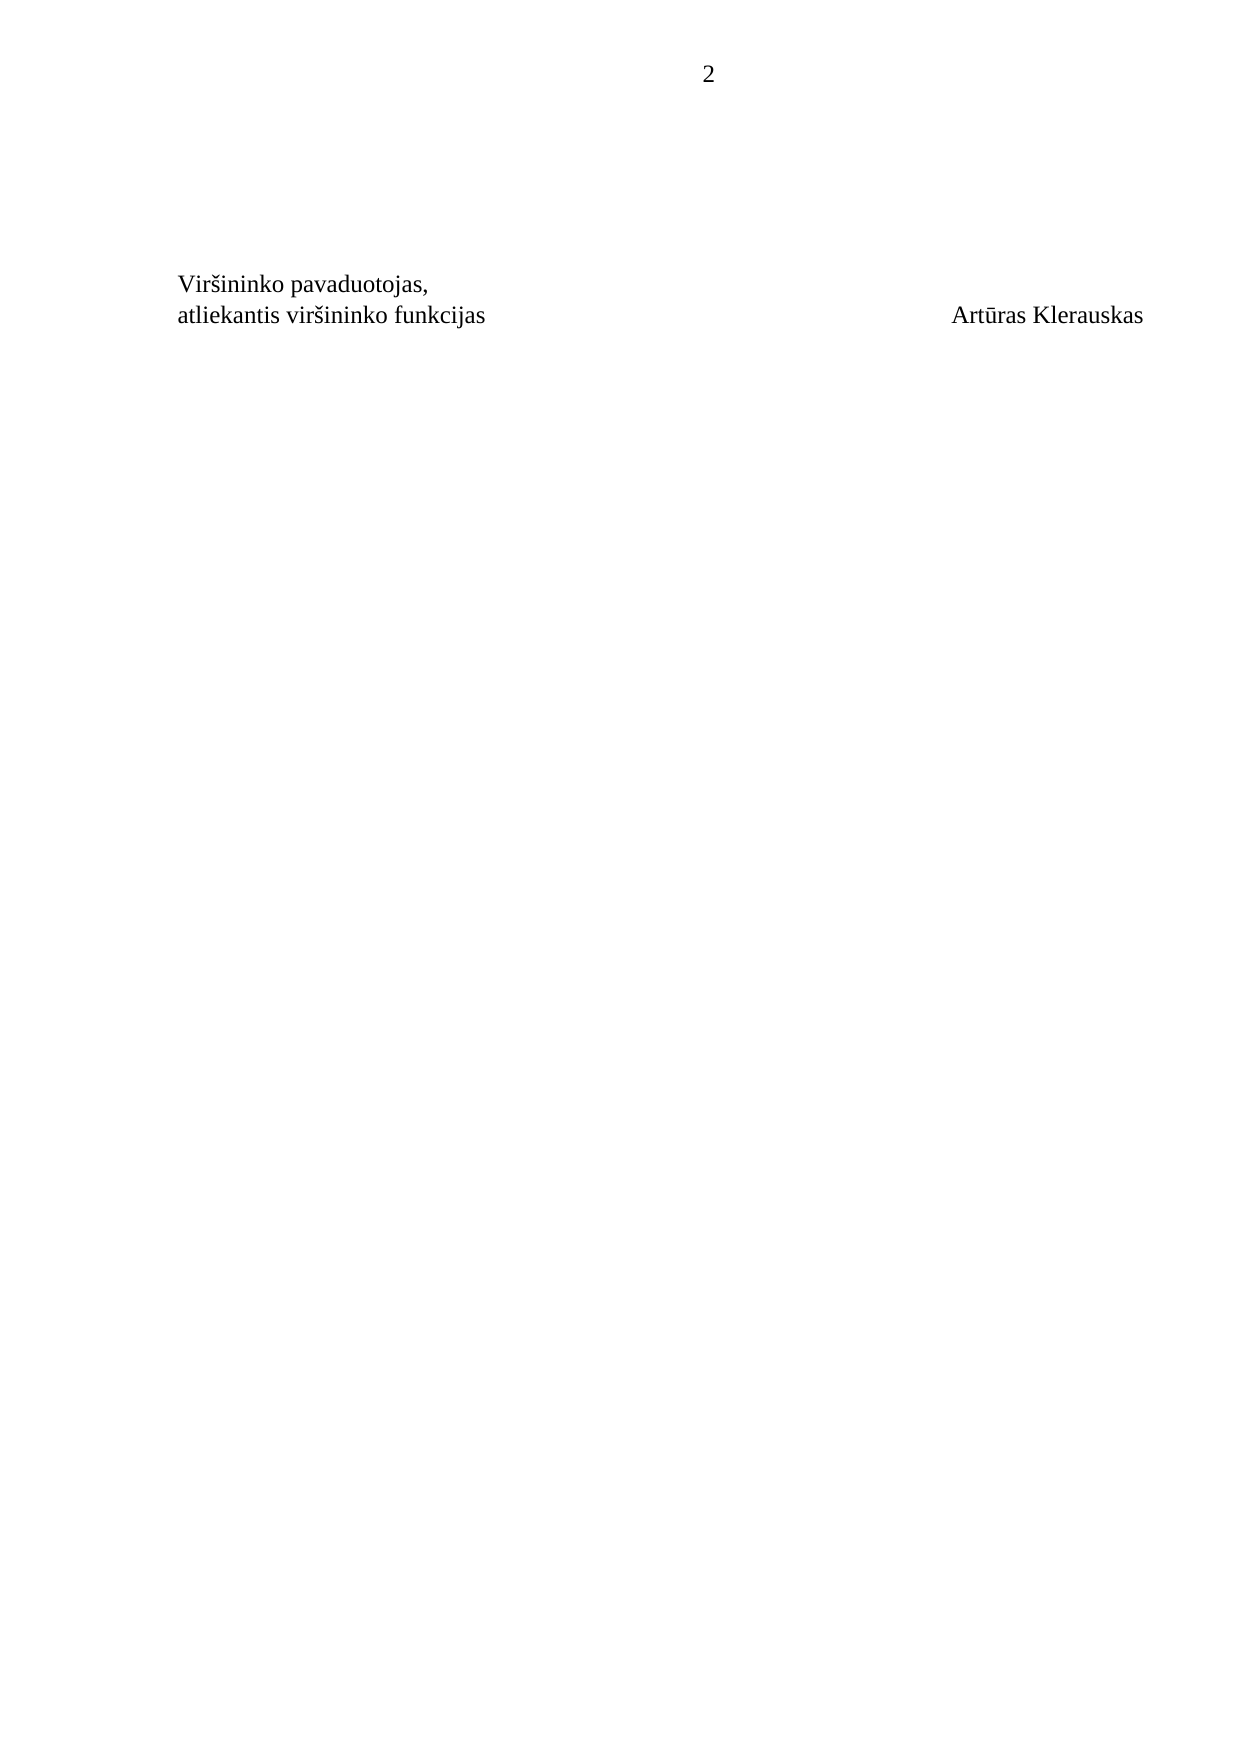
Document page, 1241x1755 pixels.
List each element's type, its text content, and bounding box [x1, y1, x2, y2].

text Viršininko pavaduotojas, [177, 269, 1181, 298]
text atliekantis viršininko funkcijas Artūras Klerauskas [177, 300, 1181, 329]
